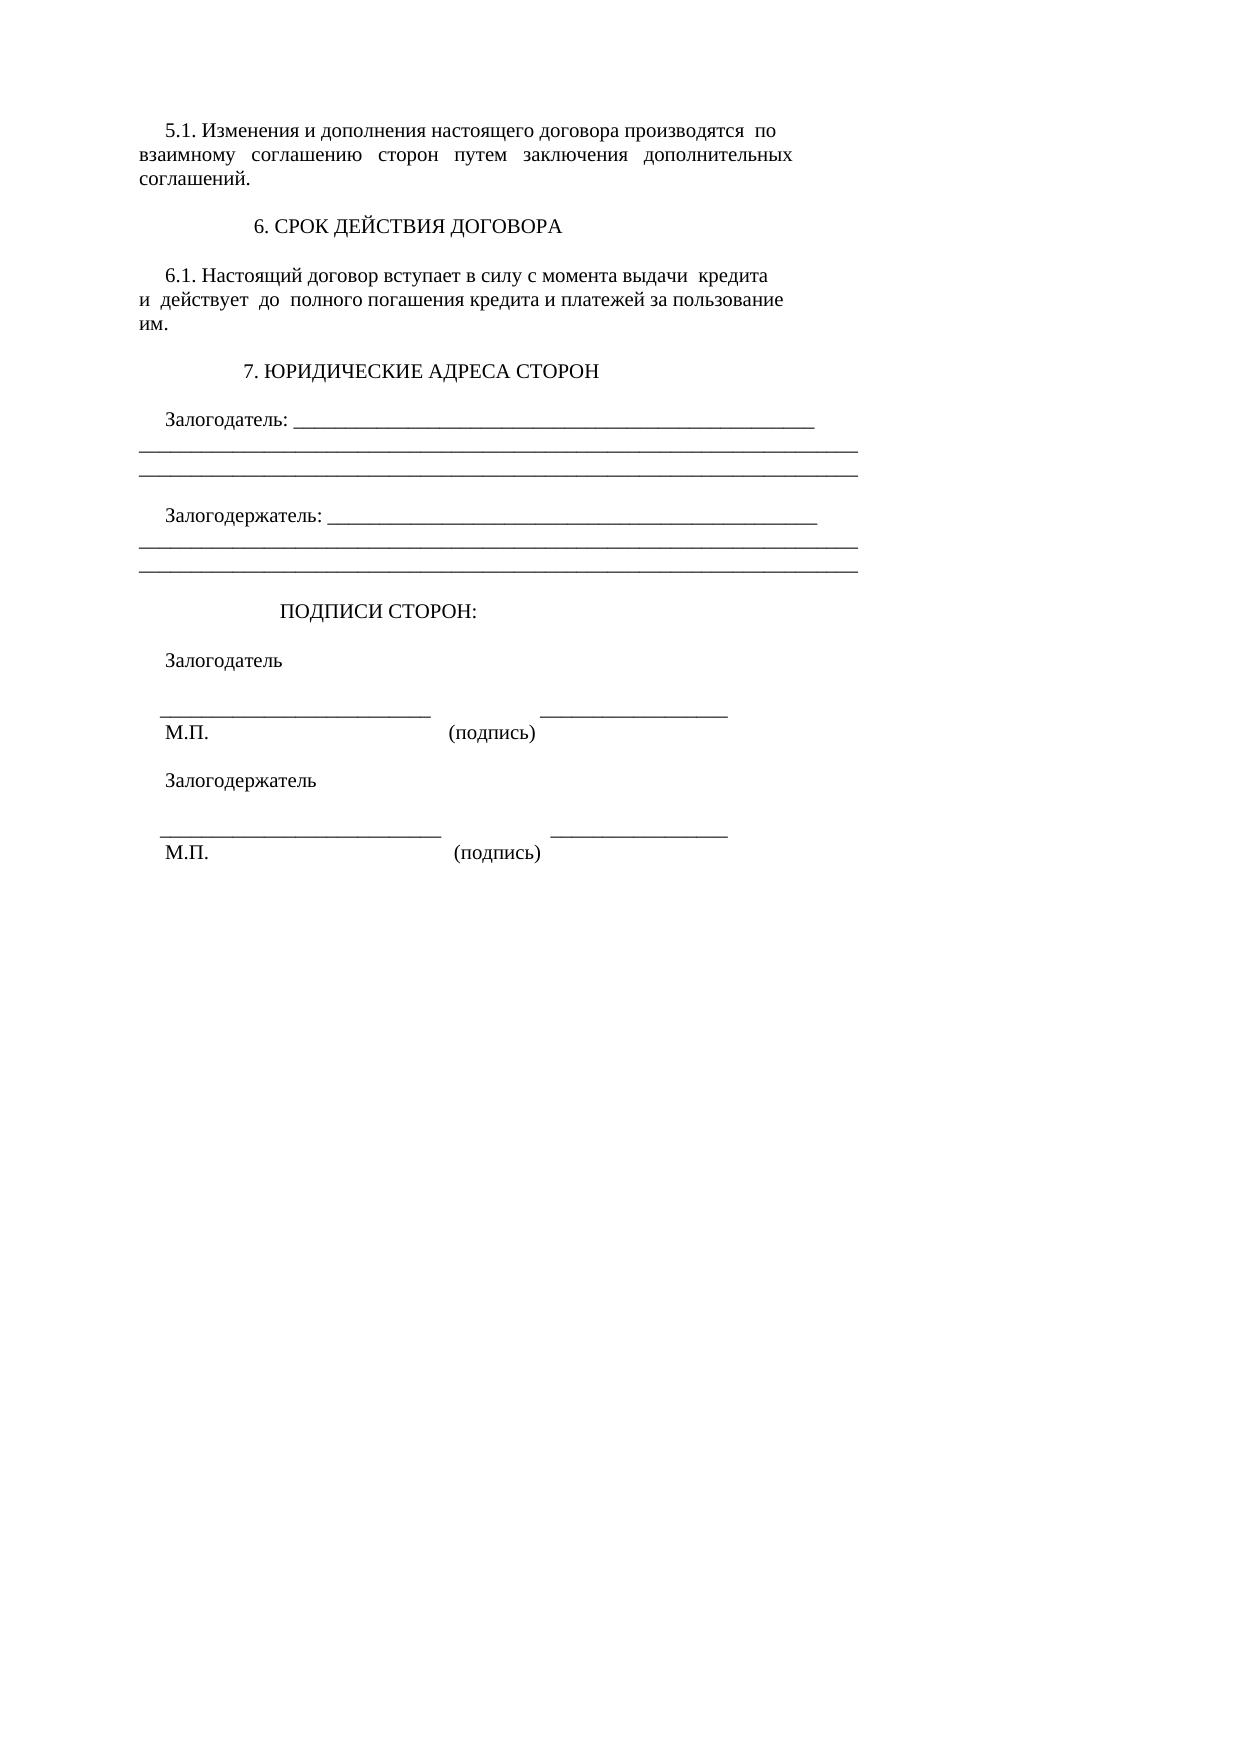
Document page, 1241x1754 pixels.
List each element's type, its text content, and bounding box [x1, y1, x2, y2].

text Залогодатель [118, 647, 1122, 672]
text _____________________________________________________________________ [118, 455, 1122, 479]
text Залогодержатель: _______________________________________________ [118, 503, 1122, 527]
text взаимному соглашению сторон путем заключения дополнительных [118, 142, 1122, 166]
text ___________________________ _________________ [118, 816, 1122, 840]
text им. [118, 311, 1122, 335]
text _____________________________________________________________________ [118, 527, 1122, 551]
text __________________________ __________________ [118, 696, 1122, 720]
text 5.1. Изменения и дополнения настоящего договора производятся по [118, 118, 1122, 142]
text М.П. (подпись) [118, 720, 1122, 744]
text М.П. (подпись) [118, 840, 1122, 864]
text Залогодатель: __________________________________________________ [118, 407, 1122, 431]
text _____________________________________________________________________ [118, 551, 1122, 575]
text ПОДПИСИ СТОРОН: [118, 599, 1122, 623]
text 6.1. Настоящий договор вступает в силу с момента выдачи кредита [118, 262, 1122, 287]
text Залогодержатель [118, 768, 1122, 792]
text соглашений. [118, 166, 1122, 190]
text и действует до полного погашения кредита и платежей за пользование [118, 287, 1122, 311]
text 6. СРОК ДЕЙСТВИЯ ДОГОВОРА [118, 214, 1122, 238]
text 7. ЮРИДИЧЕСКИЕ АДРЕСА СТОРОН [118, 359, 1122, 383]
text _____________________________________________________________________ [118, 431, 1122, 455]
